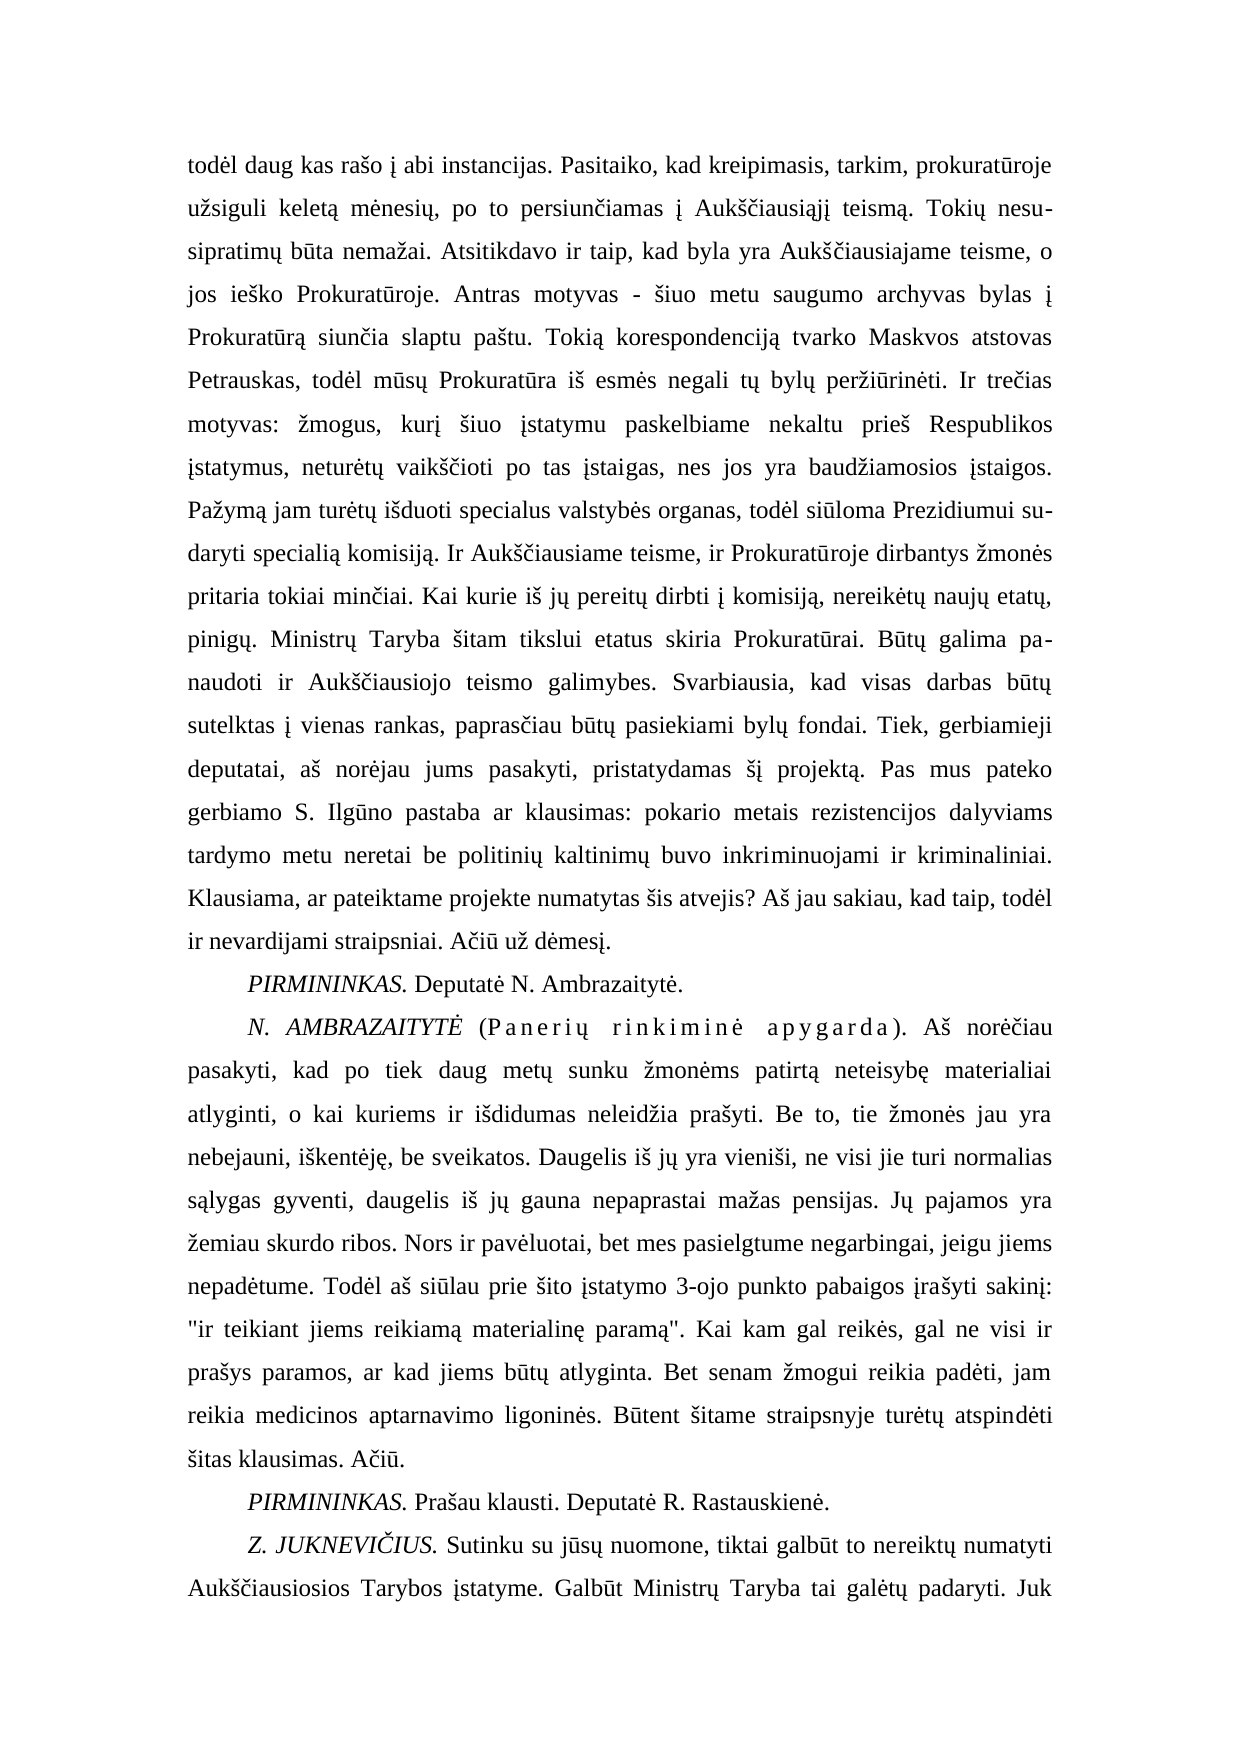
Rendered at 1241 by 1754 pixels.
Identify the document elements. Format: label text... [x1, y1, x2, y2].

text Z. Juknevičius. Sutinku su jūsų nuomone, tiktai galbūt to ne­reiktų numatyti Aukščiausiosios Tarybos įstatyme. Galbūt Ministrų Taryba tai galėtų padaryti. Juk [187, 1530, 1053, 1602]
text Pirmininkas. Deputatė N. Ambrazaitytė. [187, 969, 1053, 998]
text Pirmininkas. Prašau klausti. Deputatė R. Rastauskienė. [187, 1487, 1053, 1516]
text N. Ambrazaitytė (Panerių rinkiminė apygarda). Aš norėčiau pasakyti, kad po tiek daug metų sunku žmonėms patirtą neteisybę materialiai atlyginti, o kai kuriems ir išdidumas neleidžia prašyti. Be to, tie žmonės jau yra nebejauni, iš­kentėję, be sveikatos. Daugelis iš jų yra vieniši, ne visi jie turi normalias sąlygas gyventi, daugelis iš jų gauna nepaprastai mažas pensijas. Jų pajamos yra žemiau skurdo ribos. Nors ir pavė­luotai, bet mes pasielgtume negarbingai, jeigu jiems nepadėtume. Todėl aš siūlau prie šito įstatymo 3-ojo punkto pabaigos įra­šyti sakinį: "ir teikiant jiems reikiamą materialinę paramą". Kai kam gal reikės, gal ne visi ir prašys paramos, ar kad jiems būtų atlyginta. Bet senam žmogui reikia padėti, jam reikia medicinos aptarnavimo ligoninės. Būtent šitame straipsnyje turėtų atspin­dėti šitas klausimas. Ačiū. [187, 1012, 1053, 1472]
text todėl daug kas rašo į abi instancijas. Pasitaiko, kad kreipimasis, tarkim, prokuratūroje užsiguli keletą mėnesių, po to persiunčiamas į Aukščiausiąjį teismą. Tokių nesu­sipratimų būta nemažai. Atsitikdavo ir taip, kad byla yra Aukš­čiausiajame teisme, o jos ieško Prokuratūroje. Antras motyvas ­- šiuo metu saugumo archyvas bylas į Prokuratūrą siunčia slaptu paštu. Tokią korespondenciją tvarko Maskvos atstovas Petraus­kas, todėl mūsų Prokuratūra iš esmės negali tų bylų peržiūrinėti. Ir trečias motyvas: žmogus, kurį šiuo įstatymu paskelbiame ne­kaltu prieš Respublikos įstatymus, neturėtų vaikščioti po tas įstai­gas, nes jos yra baudžiamosios įstaigos. Pažymą jam turėtų iš­duoti specialus valstybės organas, todėl siūloma Prezidiumui su­daryti specialią komisiją. Ir Aukščiausiame teisme, ir Prokuratū­roje dirbantys žmonės pritaria tokiai minčiai. Kai kurie iš jų per­eitų dirbti į komisiją, nereikėtų naujų etatų, pinigų. Ministrų Ta­ryba šitam tikslui etatus skiria Prokuratūrai. Būtų galima pa­naudoti ir Aukščiausiojo teismo galimybes. Svarbiausia, kad visas darbas būtų sutelktas į vienas rankas, paprasčiau būtų pasiekia­mi bylų fondai. Tiek, gerbiamieji deputatai, aš norėjau jums pa­sakyti, pristatydamas šį projektą. Pas mus pateko gerbiamo S. Ilgūno pastaba ar klausimas: pokario metais rezistencijos da­lyviams tardymo metu neretai be politinių kaltinimų buvo inkri­minuojami ir kriminaliniai. Klausiama, ar pateiktame projekte numatytas šis atvejis? Aš jau sakiau, kad taip, todėl ir nevardijami straipsniai. Ačiū už dėmesį. [187, 150, 1053, 955]
